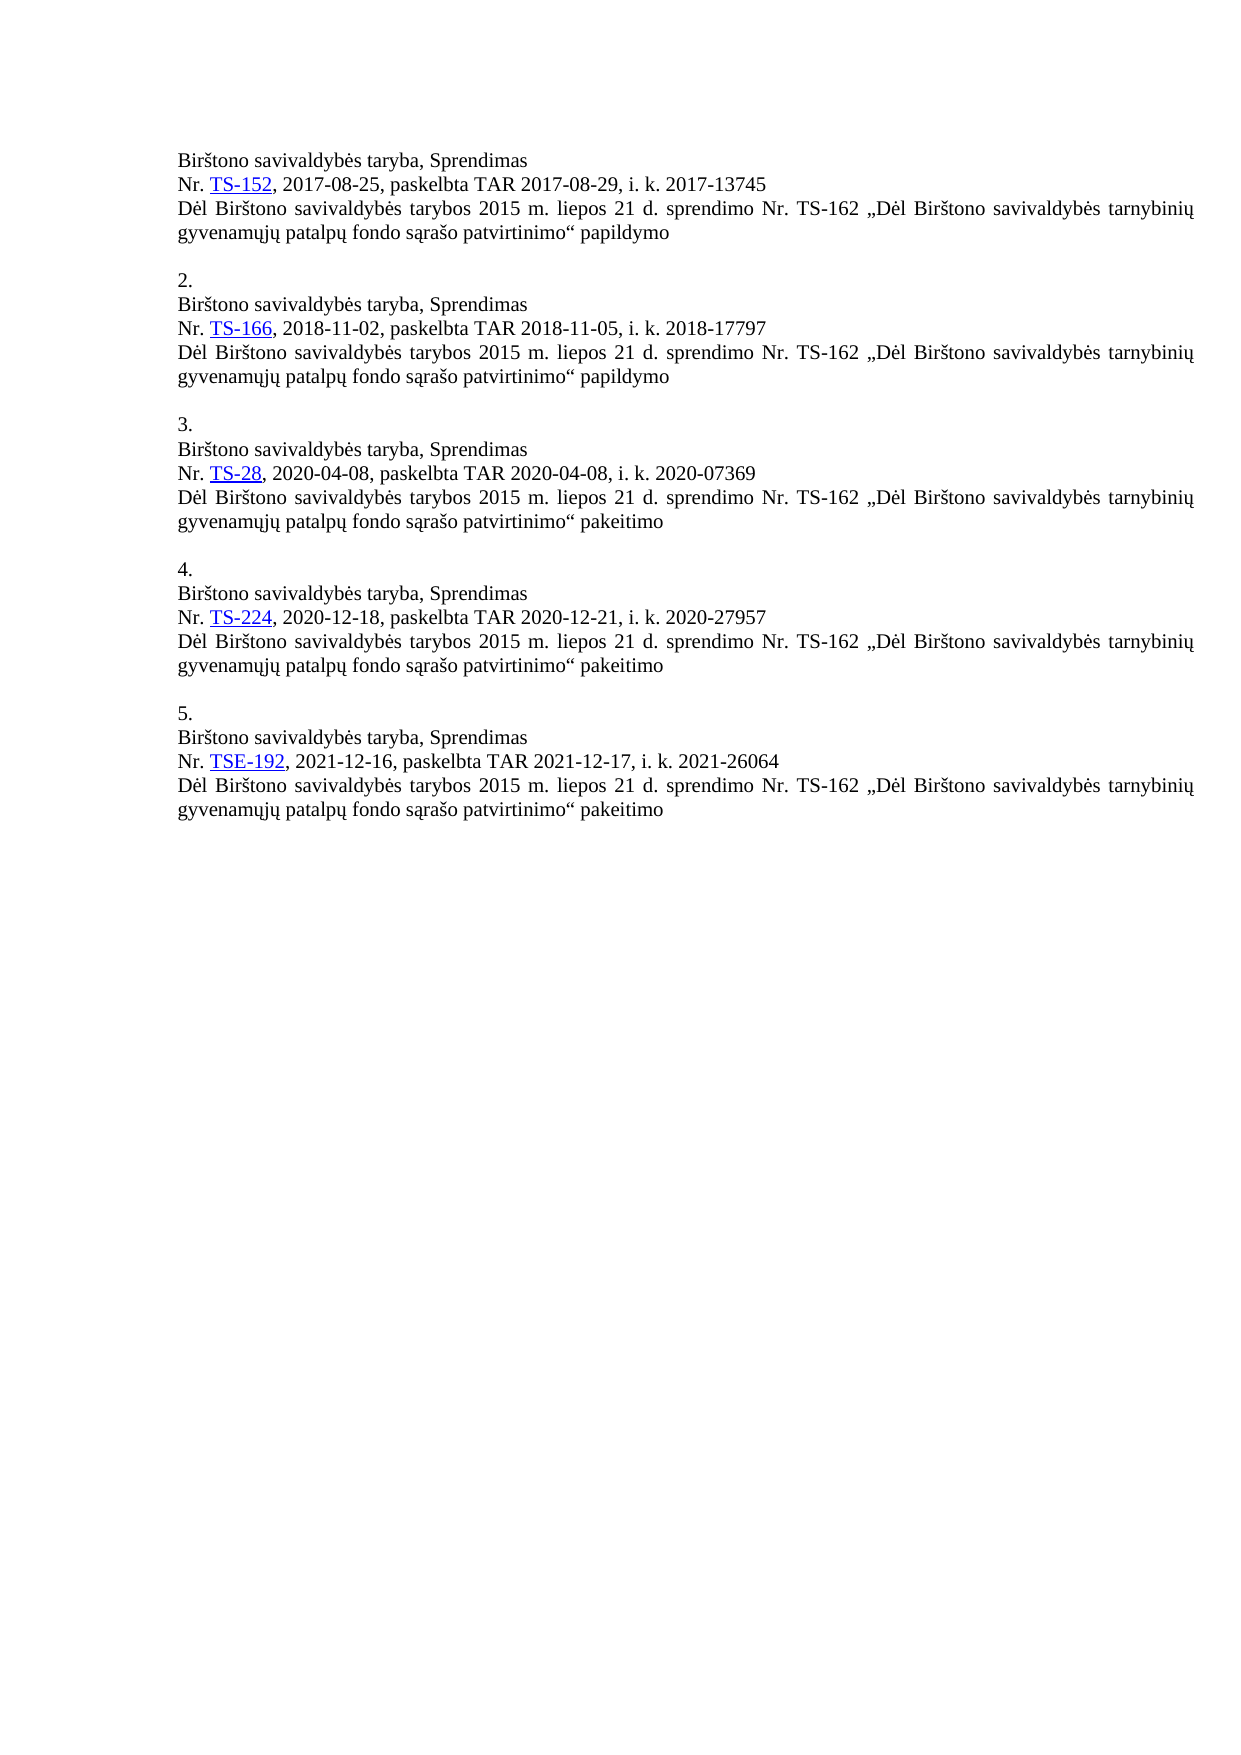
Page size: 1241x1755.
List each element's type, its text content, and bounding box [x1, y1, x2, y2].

text Nr. TS-28, 2020-04-08, paskelbta TAR 2020-04-08, i. k. 2020-07369 [177, 461, 1196, 484]
text Dėl Birštono savivaldybės tarybos 2015 m. liepos 21 d. sprendimo Nr. TS-162 „Dėl Birštono savivaldybės tarnybinių gyvenamųjų patalpų fondo sąrašo patvirtinimo“ papildymo [177, 196, 1196, 244]
text Nr. TS-166, 2018-11-02, paskelbta TAR 2018-11-05, i. k. 2018-17797 [177, 316, 1196, 340]
text Dėl Birštono savivaldybės tarybos 2015 m. liepos 21 d. sprendimo Nr. TS-162 „Dėl Birštono savivaldybės tarnybinių gyvenamųjų patalpų fondo sąrašo patvirtinimo“ pakeitimo [177, 773, 1196, 821]
text Birštono savivaldybės taryba, Sprendimas [177, 436, 1196, 461]
text 3. [177, 412, 1196, 436]
text Dėl Birštono savivaldybės tarybos 2015 m. liepos 21 d. sprendimo Nr. TS-162 „Dėl Birštono savivaldybės tarnybinių gyvenamųjų patalpų fondo sąrašo patvirtinimo“ papildymo [177, 340, 1196, 388]
text Birštono savivaldybės taryba, Sprendimas [177, 581, 1196, 605]
text Birštono savivaldybės taryba, Sprendimas [177, 148, 1196, 172]
text Birštono savivaldybės taryba, Sprendimas [177, 292, 1196, 316]
text 4. [177, 557, 1196, 581]
text Dėl Birštono savivaldybės tarybos 2015 m. liepos 21 d. sprendimo Nr. TS-162 „Dėl Birštono savivaldybės tarnybinių gyvenamųjų patalpų fondo sąrašo patvirtinimo“ pakeitimo [177, 629, 1196, 677]
text 5. [177, 701, 1196, 725]
text Dėl Birštono savivaldybės tarybos 2015 m. liepos 21 d. sprendimo Nr. TS-162 „Dėl Birštono savivaldybės tarnybinių gyvenamųjų patalpų fondo sąrašo patvirtinimo“ pakeitimo [177, 484, 1196, 533]
text 2. [177, 268, 1196, 292]
text Nr. TSE-192, 2021-12-16, paskelbta TAR 2021-12-17, i. k. 2021-26064 [177, 749, 1196, 773]
text Nr. TS-224, 2020-12-18, paskelbta TAR 2020-12-21, i. k. 2020-27957 [177, 605, 1196, 629]
text Nr. TS-152, 2017-08-25, paskelbta TAR 2017-08-29, i. k. 2017-13745 [177, 172, 1196, 196]
text Birštono savivaldybės taryba, Sprendimas [177, 725, 1196, 749]
